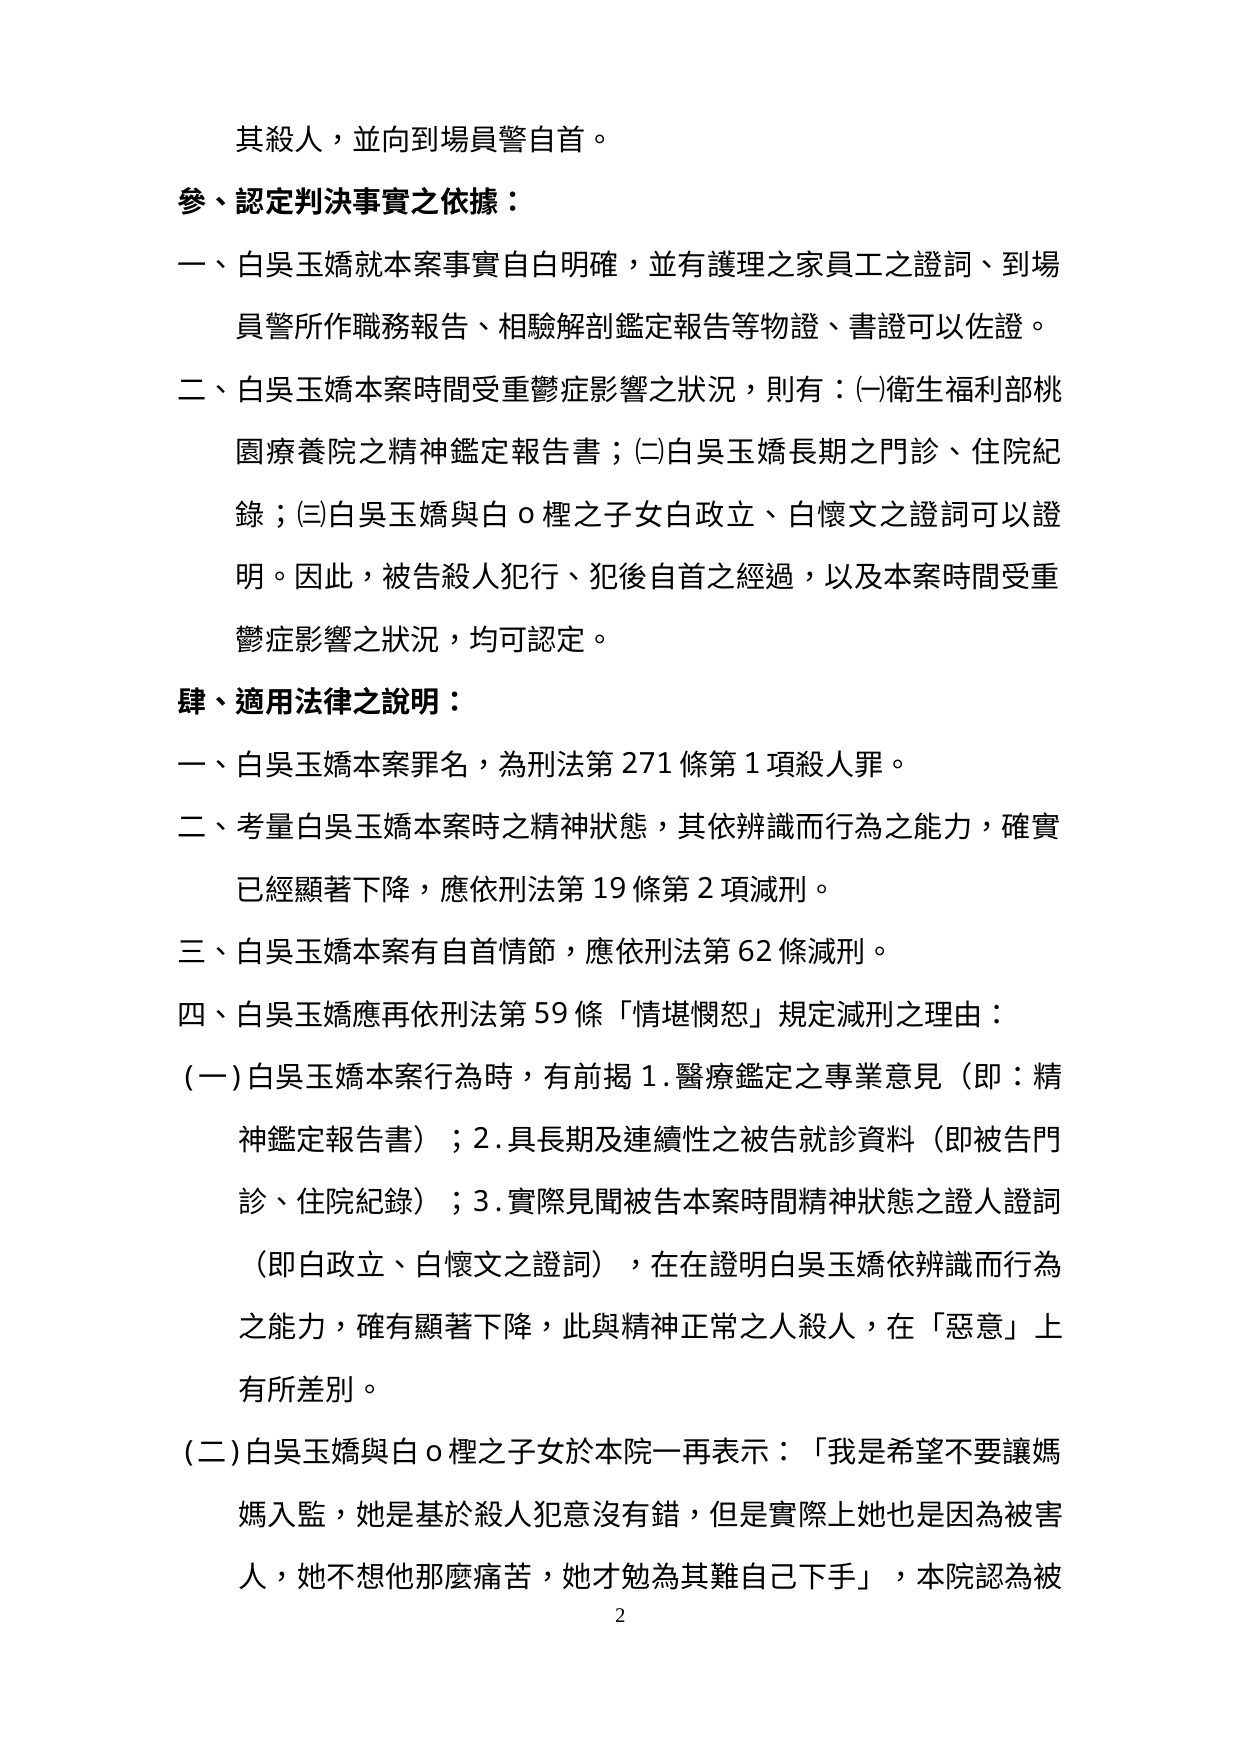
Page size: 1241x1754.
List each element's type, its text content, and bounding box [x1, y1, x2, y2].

text 二、考量白吳玉嬌本案時之精神狀態，其依辨識而行為之能力，確實已經顯著下降，應依刑法第19條第2項減刑。 [177, 783, 1063, 908]
text 肆、適用法律之說明： [177, 658, 1063, 721]
text 四、白吳玉嬌應再依刑法第59條「情堪憫恕」規定減刑之理由： [177, 971, 1063, 1033]
text 其殺人，並向到場員警自首。 [177, 96, 1063, 158]
text (二)白吳玉嬌與白o檉之子女於本院一再表示：「我是希望不要讓媽媽入監，她是基於殺人犯意沒有錯，但是實際上她也是因為被害人，她不想他那麼痛苦，她才勉為其難自己下手」，本院認為被 [180, 1408, 1063, 1596]
text 二、白吳玉嬌本案時間受重鬱症影響之狀況，則有：㈠衛生福利部桃園療養院之精神鑑定報告書；㈡白吳玉嬌長期之門診、住院紀錄；㈢白吳玉嬌與白o檉之子女白政立、白懷文之證詞可以證明。因此，被告殺人犯行、犯後自首之經過，以及本案時間受重鬱症影響之狀況，均可認定。 [177, 346, 1063, 658]
text 一、白吳玉嬌本案罪名，為刑法第271條第1項殺人罪。 [177, 721, 1063, 783]
text 參、認定判決事實之依據： [177, 158, 1063, 221]
text 一、白吳玉嬌就本案事實自白明確，並有護理之家員工之證詞、到場員警所作職務報告、相驗解剖鑑定報告等物證、書證可以佐證。 [177, 221, 1063, 346]
text (一)白吳玉嬌本案行為時，有前揭1.醫療鑑定之專業意見（即：精神鑑定報告書）；2.具長期及連續性之被告就診資料（即被告門診、住院紀錄）；3.實際見聞被告本案時間精神狀態之證人證詞（即白政立、白懷文之證詞），在在證明白吳玉嬌依辨識而行為之能力，確有顯著下降，此與精神正常之人殺人，在「惡意」上有所差別。 [180, 1033, 1063, 1408]
text 三、白吳玉嬌本案有自首情節，應依刑法第62條減刑。 [177, 908, 1063, 971]
